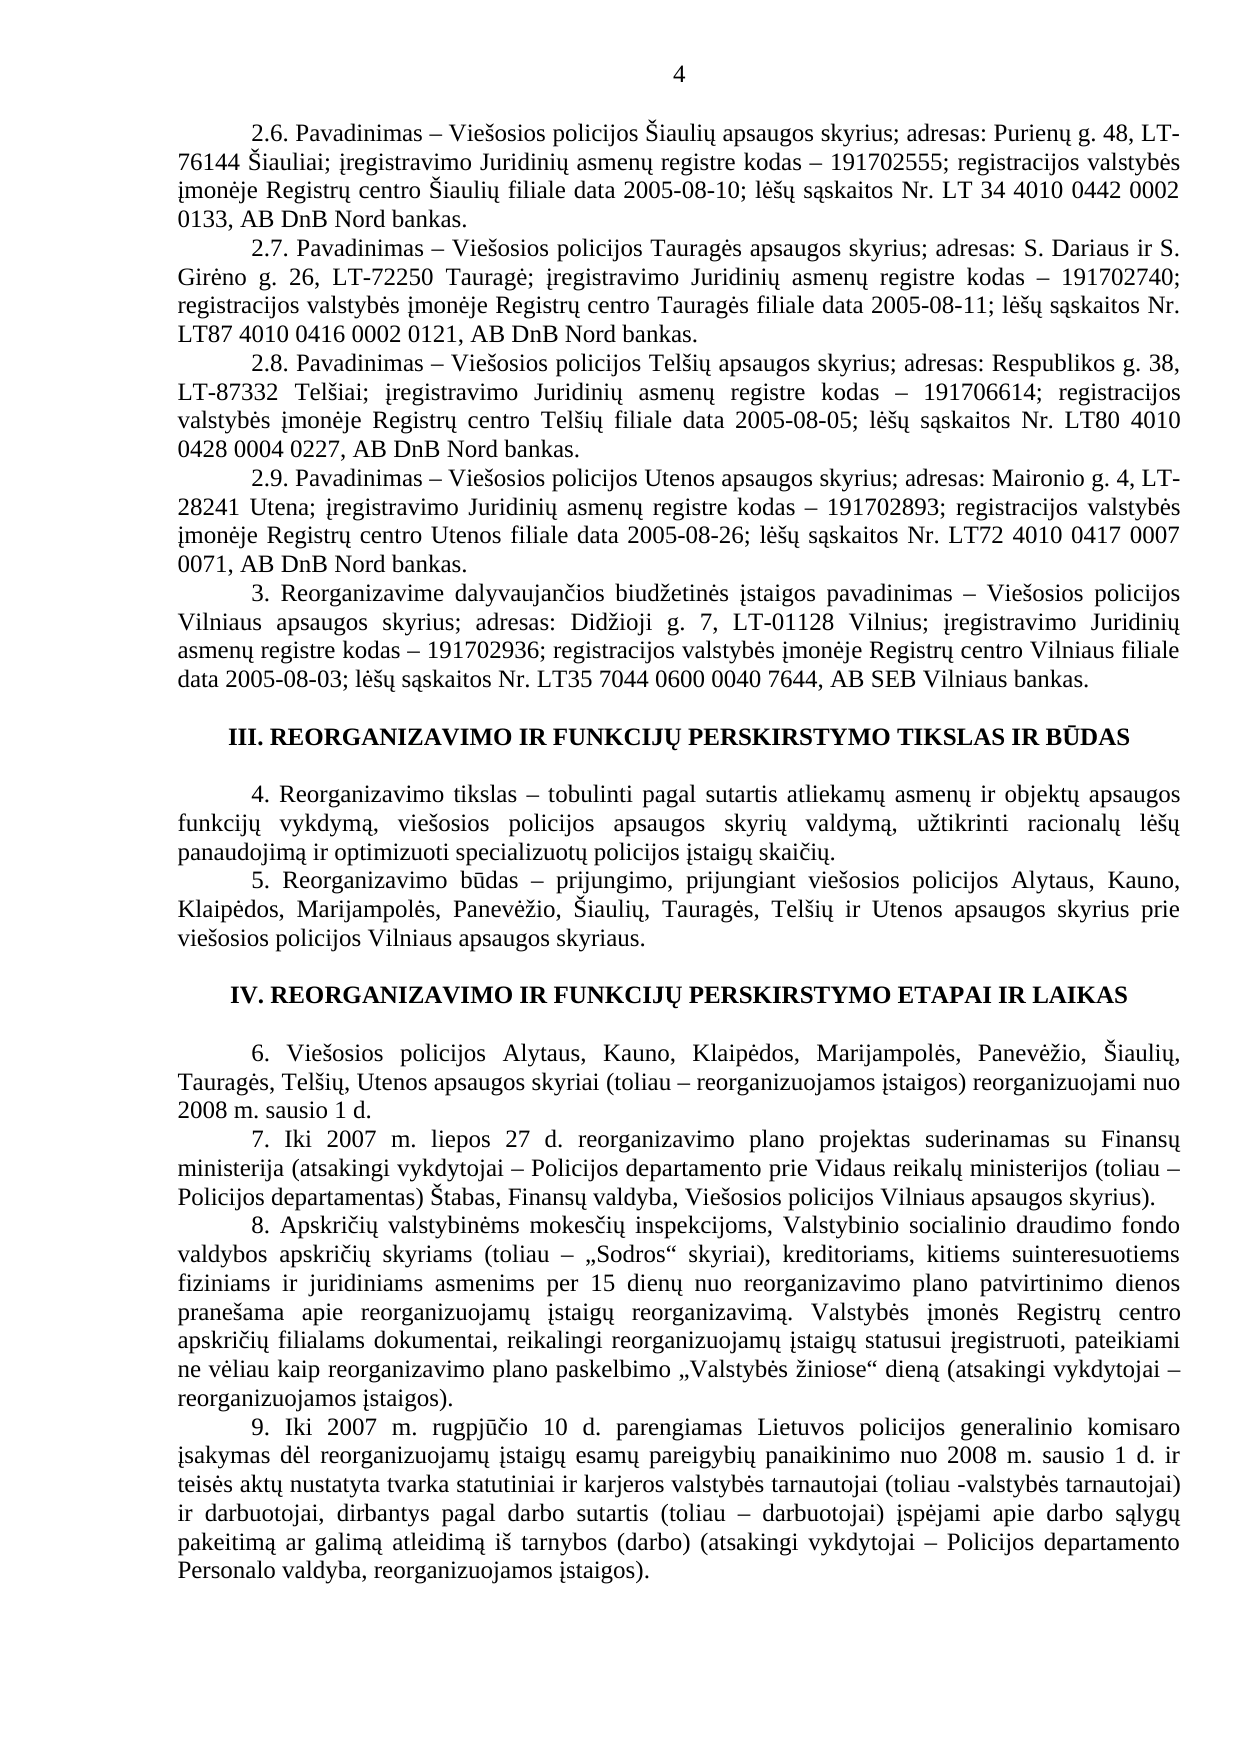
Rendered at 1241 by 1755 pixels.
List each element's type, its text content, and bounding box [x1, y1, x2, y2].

text III. REORGANIZAVIMO IR FUNKCIJŲ PERSKIRSTYMO TIKSLAS IR BŪDAS [177, 722, 1181, 751]
text IV. REORGANIZAVIMO IR FUNKCIJŲ PERSKIRSTYMO ETAPAI IR LAIKAS [177, 981, 1181, 1009]
text 4. Reorganizavimo tikslas – tobulinti pagal sutartis atliekamų asmenų ir objektų apsaugos funkcijų vykdymą, viešosios policijos apsaugos skyrių valdymą, užtikrinti racionalų lėšų panaudojimą ir optimizuoti specializuotų policijos įstaigų skaičių. [177, 779, 1181, 866]
text 9. Iki 2007 m. rugpjūčio 10 d. parengiamas Lietuvos policijos generalinio komisaro įsakymas dėl reorganizuojamų įstaigų esamų pareigybių panaikinimo nuo 2008 m. sausio 1 d. ir teisės aktų nustatyta tvarka statutiniai ir karjeros valstybės tarnautojai (toliau -valstybės tarnautojai) ir darbuotojai, dirbantys pagal darbo sutartis (toliau – darbuotojai) įspėjami apie darbo sąlygų pakeitimą ar galimą atleidimą iš tarnybos (darbo) (atsakingi vykdytojai – Policijos departamento Personalo valdyba, reorganizuojamos įstaigos). [177, 1412, 1181, 1584]
text 2.6. Pavadinimas – Viešosios policijos Šiaulių apsaugos skyrius; adresas: Purienų g. 48, LT-76144 Šiauliai; įregistravimo Juridinių asmenų registre kodas – 191702555; registracijos valstybės įmonėje Registrų centro Šiaulių filiale data 2005-08-10; lėšų sąskaitos Nr. LT 34 4010 0442 0002 0133, AB DnB Nord bankas. [177, 118, 1181, 233]
text 2.7. Pavadinimas – Viešosios policijos Tauragės apsaugos skyrius; adresas: S. Dariaus ir S. Girėno g. 26, LT-72250 Tauragė; įregistravimo Juridinių asmenų registre kodas – 191702740; registracijos valstybės įmonėje Registrų centro Tauragės filiale data 2005-08-11; lėšų sąskaitos Nr. LT87 4010 0416 0002 0121, AB DnB Nord bankas. [177, 233, 1181, 348]
text 7. Iki 2007 m. liepos 27 d. reorganizavimo plano projektas suderinamas su Finansų ministerija (atsakingi vykdytojai – Policijos departamento prie Vidaus reikalų ministerijos (toliau – Policijos departamentas) Štabas, Finansų valdyba, Viešosios policijos Vilniaus apsaugos skyrius). [177, 1124, 1181, 1211]
text 8. Apskričių valstybinėms mokesčių inspekcijoms, Valstybinio socialinio draudimo fondo valdybos apskričių skyriams (toliau – „Sodros“ skyriai), kreditoriams, kitiems suinteresuotiems fiziniams ir juridiniams asmenims per 15 dienų nuo reorganizavimo plano patvirtinimo dienos pranešama apie reorganizuojamų įstaigų reorganizavimą. Valstybės įmonės Registrų centro apskričių filialams dokumentai, reikalingi reorganizuojamų įstaigų statusui įregistruoti, pateikiami ne vėliau kaip reorganizavimo plano paskelbimo „Valstybės žiniose“ dieną (atsakingi vykdytojai – reorganizuojamos įstaigos). [177, 1211, 1181, 1412]
text 2.8. Pavadinimas – Viešosios policijos Telšių apsaugos skyrius; adresas: Respublikos g. 38, LT-87332 Telšiai; įregistravimo Juridinių asmenų registre kodas – 191706614; registracijos valstybės įmonėje Registrų centro Telšių filiale data 2005-08-05; lėšų sąskaitos Nr. LT80 4010 0428 0004 0227, AB DnB Nord bankas. [177, 348, 1181, 463]
text 6. Viešosios policijos Alytaus, Kauno, Klaipėdos, Marijampolės, Panevėžio, Šiaulių, Tauragės, Telšių, Utenos apsaugos skyriai (toliau – reorganizuojamos įstaigos) reorganizuojami nuo 2008 m. sausio 1 d. [177, 1038, 1181, 1124]
text 3. Reorganizavime dalyvaujančios biudžetinės įstaigos pavadinimas – Viešosios policijos Vilniaus apsaugos skyrius; adresas: Didžioji g. 7, LT-01128 Vilnius; įregistravimo Juridinių asmenų registre kodas – 191702936; registracijos valstybės įmonėje Registrų centro Vilniaus filiale data 2005-08-03; lėšų sąskaitos Nr. LT35 7044 0600 0040 7644, AB SEB Vilniaus bankas. [177, 578, 1181, 693]
text 5. Reorganizavimo būdas – prijungimo, prijungiant viešosios policijos Alytaus, Kauno, Klaipėdos, Marijampolės, Panevėžio, Šiaulių, Tauragės, Telšių ir Utenos apsaugos skyrius prie viešosios policijos Vilniaus apsaugos skyriaus. [177, 866, 1181, 952]
text 2.9. Pavadinimas – Viešosios policijos Utenos apsaugos skyrius; adresas: Maironio g. 4, LT-28241 Utena; įregistravimo Juridinių asmenų registre kodas – 191702893; registracijos valstybės įmonėje Registrų centro Utenos filiale data 2005-08-26; lėšų sąskaitos Nr. LT72 4010 0417 0007 0071, AB DnB Nord bankas. [177, 463, 1181, 578]
